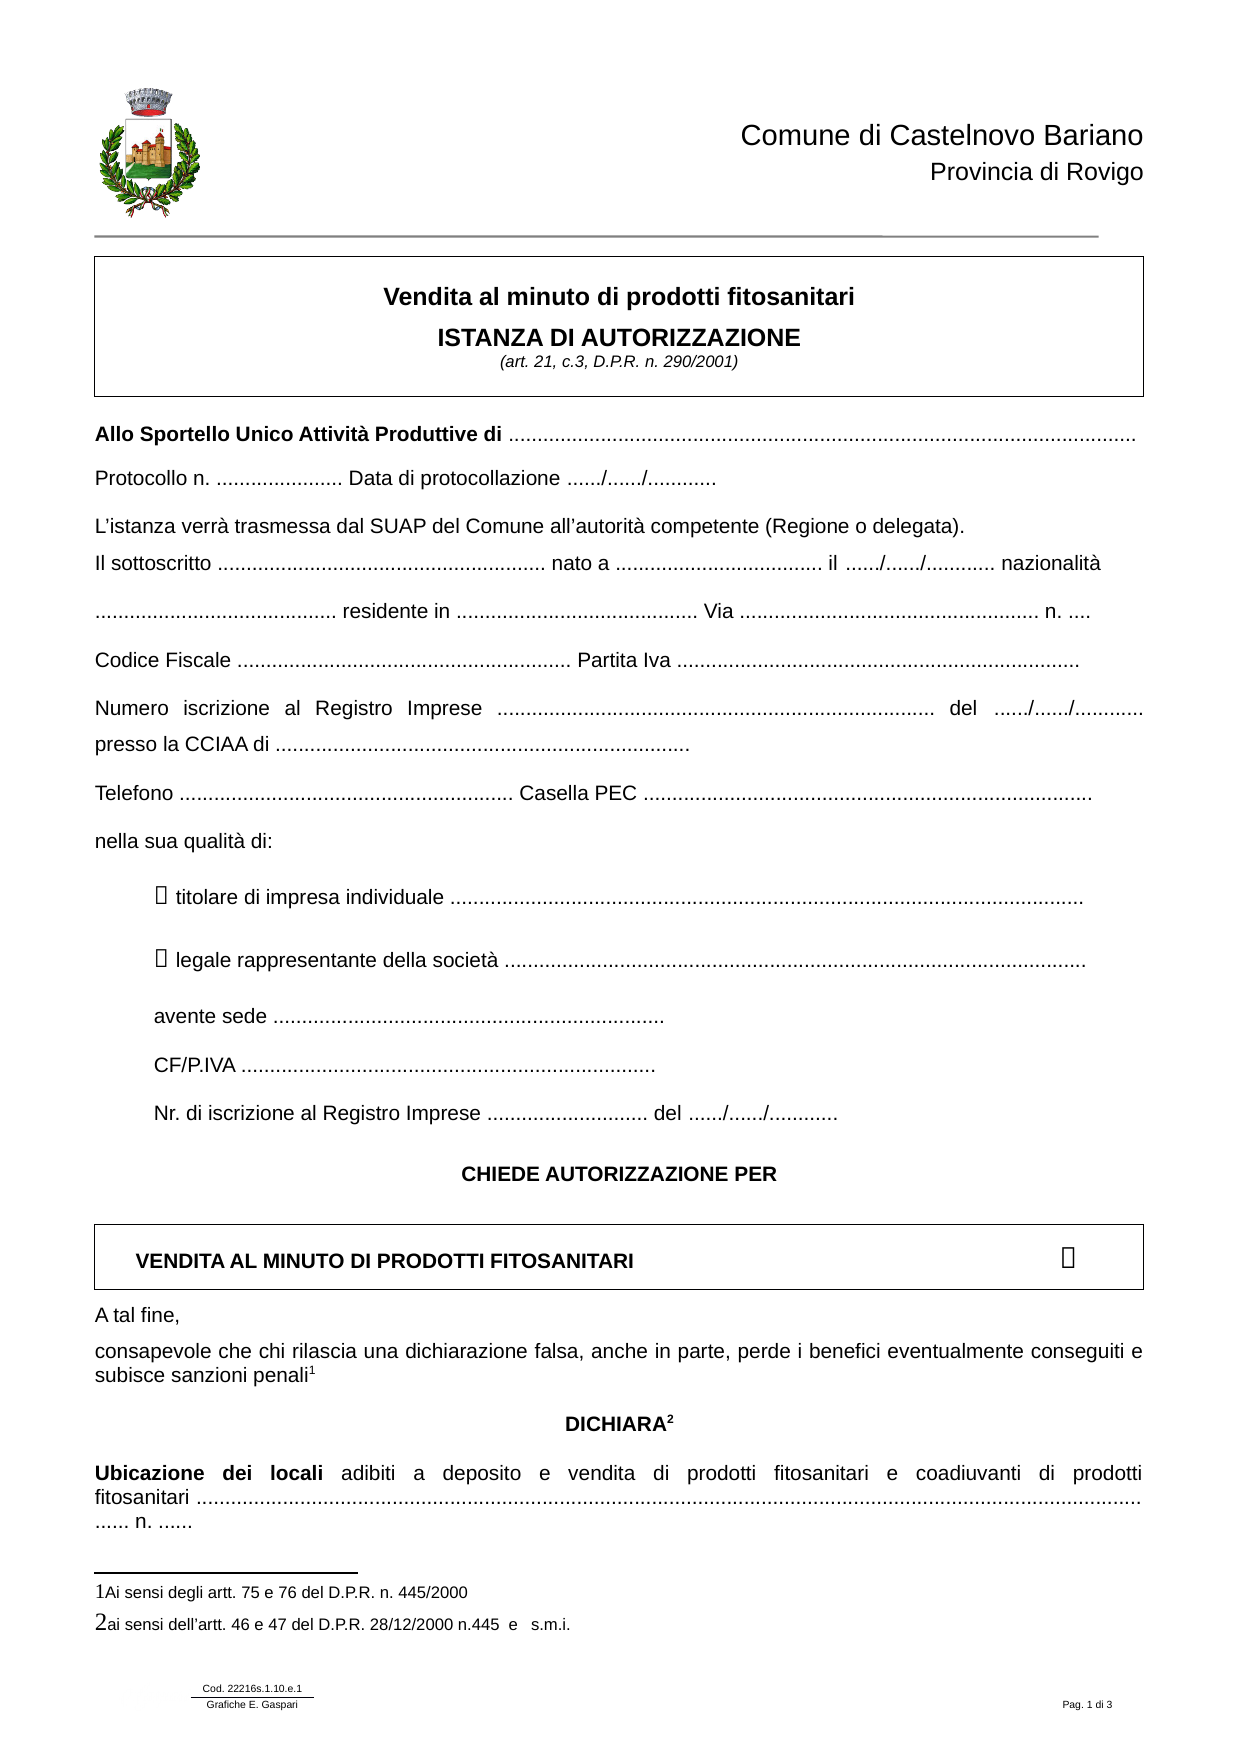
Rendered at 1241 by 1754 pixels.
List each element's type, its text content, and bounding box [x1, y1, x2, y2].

text consapevole che chi rilascia una dichiarazione falsa, anche in parte, perde i benefici eventualmente conseguiti e subisce sanzioni penali [94, 1339, 1144, 1387]
table_header Vendita al minuto di prodotti fitosanitari ISTANZA DI AUTORIZZAZIONE (art. 21, c.3, D.P.R. n. 290/2001) [95, 257, 1143, 396]
text  titolare di impresa individuale .............................................................................................................. [153, 877, 1144, 911]
text Nr. di iscrizione al Registro Imprese ............................ del ....../....../............ [153, 1101, 1144, 1125]
text Provincia di Rovigo [200, 157, 1144, 185]
text L’istanza verrà trasmessa dal SUAP del Comune all’autorità competente (Regione o delegata). [94, 514, 1144, 538]
text nella sua qualità di: [94, 829, 1144, 853]
table_header VENDITA AL MINUTO DI PRODOTTI FITOSANITARI  [95, 1225, 1143, 1289]
text Allo Sportello Unico Attività Produttive di ............................................................................................................. [94, 422, 1144, 446]
text Ai sensi degli artt. 75 e 76 del D.P.R. n. 445/2000 [94, 1579, 1144, 1603]
text CHIEDE AUTORIZZAZIONE PER [94, 1162, 1144, 1186]
text Comune di Castelnovo Bariano [200, 118, 1144, 152]
text Protocollo n. ...................... Data di protocollazione ....../....../............ [94, 466, 1144, 490]
picture [98, 87, 200, 219]
text .......................................... residente in .......................................... Via .................................................... n. .... [94, 599, 1144, 623]
text Telefono .......................................................... Casella PEC .............................................................................. [94, 780, 1144, 804]
text Numero iscrizione al Registro Imprese ............................................................................ del ....../....../............ presso la CCIAA di ........................................................................ [94, 696, 1144, 756]
text avente sede .................................................................... [153, 1004, 1144, 1028]
text Ubicazione dei locali adibiti a deposito e vendita di prodotti fitosanitari e coadiuvanti di prodotti fitosanitari .......................................................................................................................................................................... n. ...... [94, 1461, 1144, 1533]
text DICHIARA [94, 1412, 1144, 1436]
text  legale rappresentante della società ..................................................................................................... [153, 941, 1144, 975]
text ai sensi dell’artt. 46 e 47 del D.P.R. 28/12/2000 n.445 e s.m.i. [94, 1607, 1144, 1636]
text Il sottoscritto ......................................................... nato a .................................... il ....../....../............ nazionalità [94, 551, 1144, 575]
text Codice Fiscale .......................................................... Partita Iva ...................................................................... [94, 648, 1144, 672]
text CF/P.IVA ........................................................................ [153, 1053, 1144, 1077]
text A tal fine, [94, 1303, 1144, 1327]
